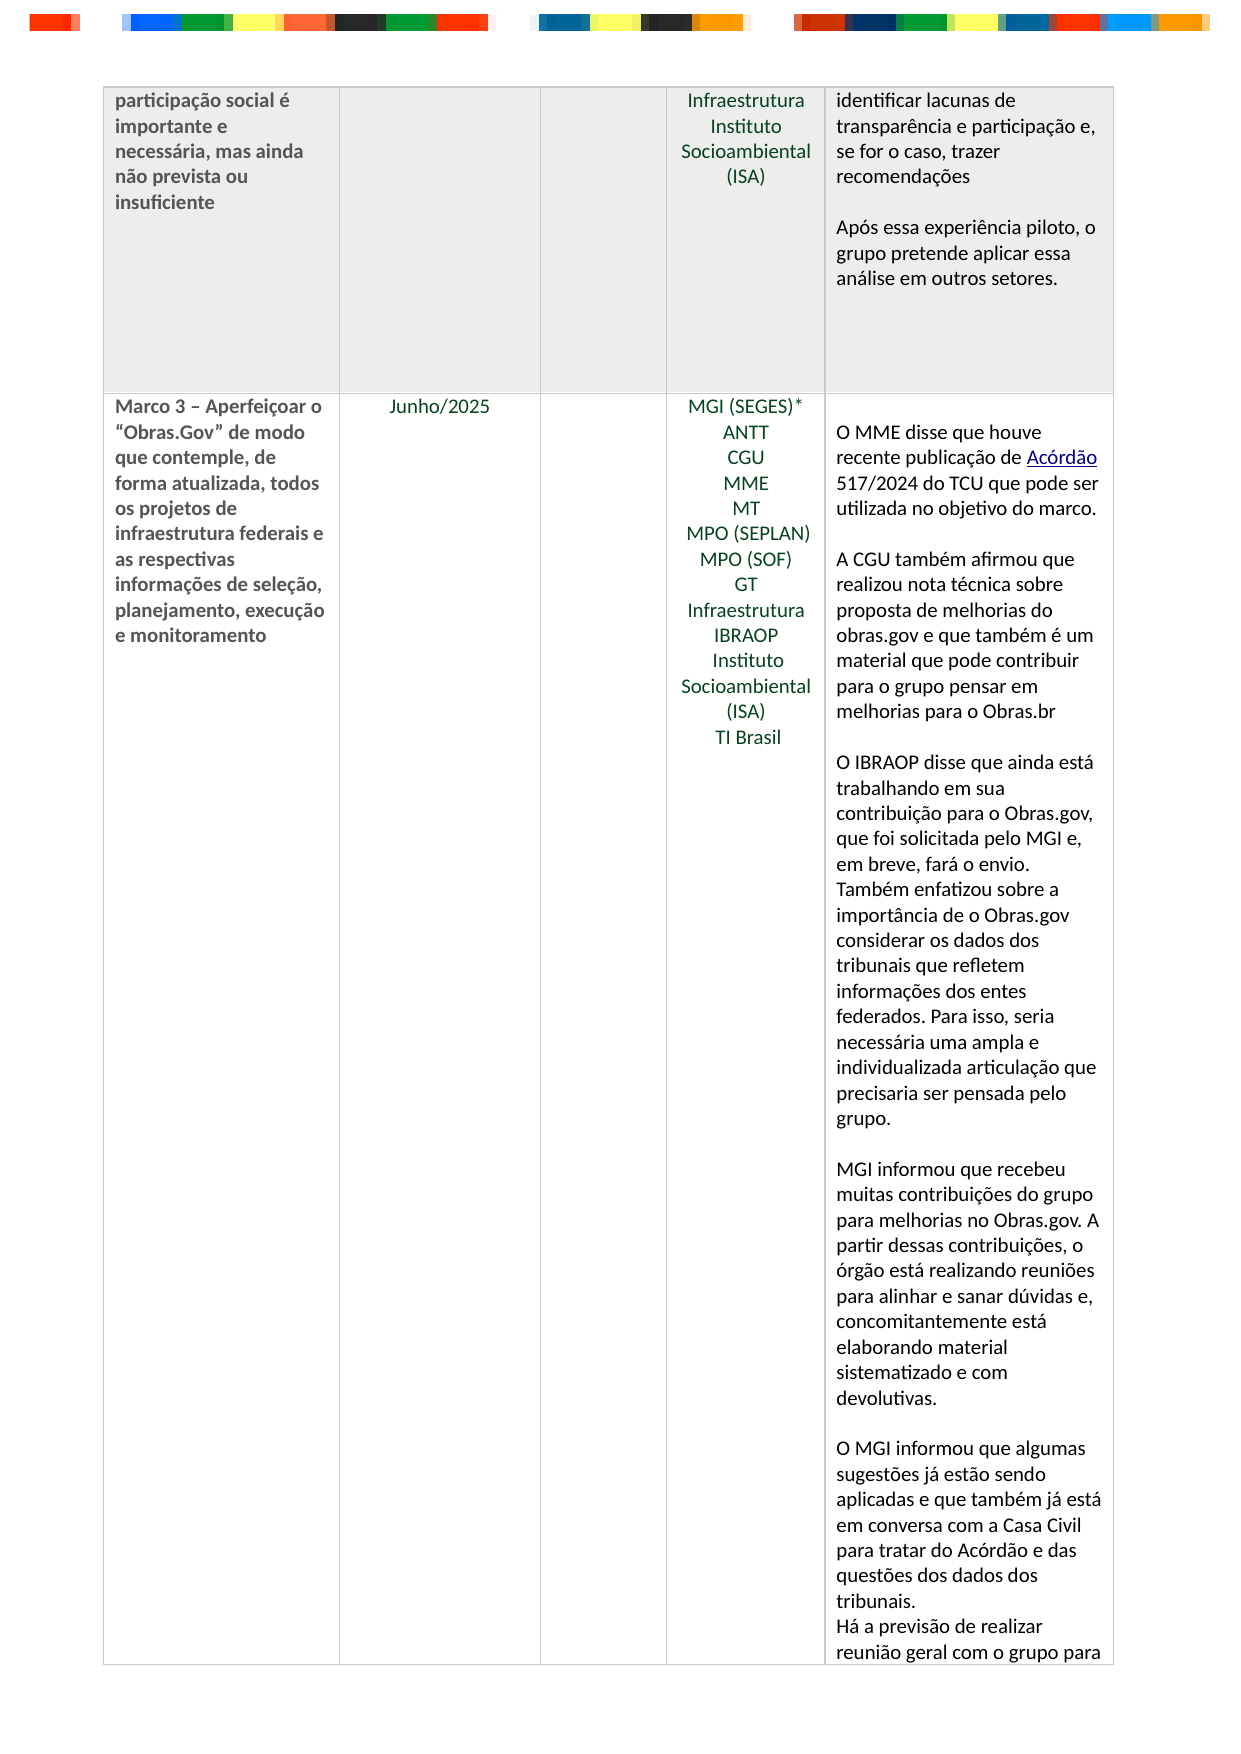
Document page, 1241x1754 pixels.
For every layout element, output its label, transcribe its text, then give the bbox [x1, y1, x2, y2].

table_cell participação social é importante e necessária, mas ainda não prevista ou insuficiente [104, 88, 339, 392]
table_cell [541, 88, 666, 392]
table_cell [541, 394, 666, 1664]
table_cell identificar lacunas de transparência e participação e, se for o caso, trazer recomendações Após essa experiência piloto, o grupo pretende aplicar essa análise em outros setores. [826, 88, 1113, 392]
table_cell Marco 3 – Aperfeiçoar o “Obras.Gov” de modo que contemple, de forma atualizada, todos os projetos de infraestrutura federais e as respectivas informações de seleção, planejamento, execução e monitoramento [104, 394, 339, 1664]
table_cell Junho/2025 [340, 394, 540, 1664]
table_cell Infraestrutura Instituto Socioambiental (ISA) [667, 88, 824, 392]
table_cell O MME disse que houve recente publicação de Acórdão 517/2024 do TCU que pode ser utilizada no objetivo do marco. A CGU também afirmou que realizou nota técnica sobre proposta de melhorias do obras.gov e que também é um material que pode contribuir para o grupo pensar em melhorias para o Obras.br O IBRAOP disse que ainda está trabalhando em sua contribuição para o Obras.gov, que foi solicitada pelo MGI e, em breve, fará o envio. Também enfatizou sobre a importância de o Obras.gov considerar os dados dos tribunais que refletem informações dos entes federados. Para isso, seria necessária uma ampla e individualizada articulação que precisaria ser pensada pelo grupo. MGI informou que recebeu muitas contribuições do grupo para melhorias no Obras.gov. A partir dessas contribuições, o órgão está realizando reuniões para alinhar e sanar dúvidas e, concomitantemente está elaborando material sistematizado e com devolutivas. O MGI informou que algumas sugestões já estão sendo aplicadas e que também já está em conversa com a Casa Civil para tratar do Acórdão e das questões dos dados dos tribunais. Há a previsão de realizar reunião geral com o grupo para [826, 394, 1113, 1664]
table_cell MGI (SEGES)* ANTT CGU MME MT MPO (SEPLAN) MPO (SOF) GT Infraestrutura IBRAOP Instituto Socioambiental (ISA) TI Brasil [667, 394, 824, 1664]
table_cell [340, 88, 540, 392]
